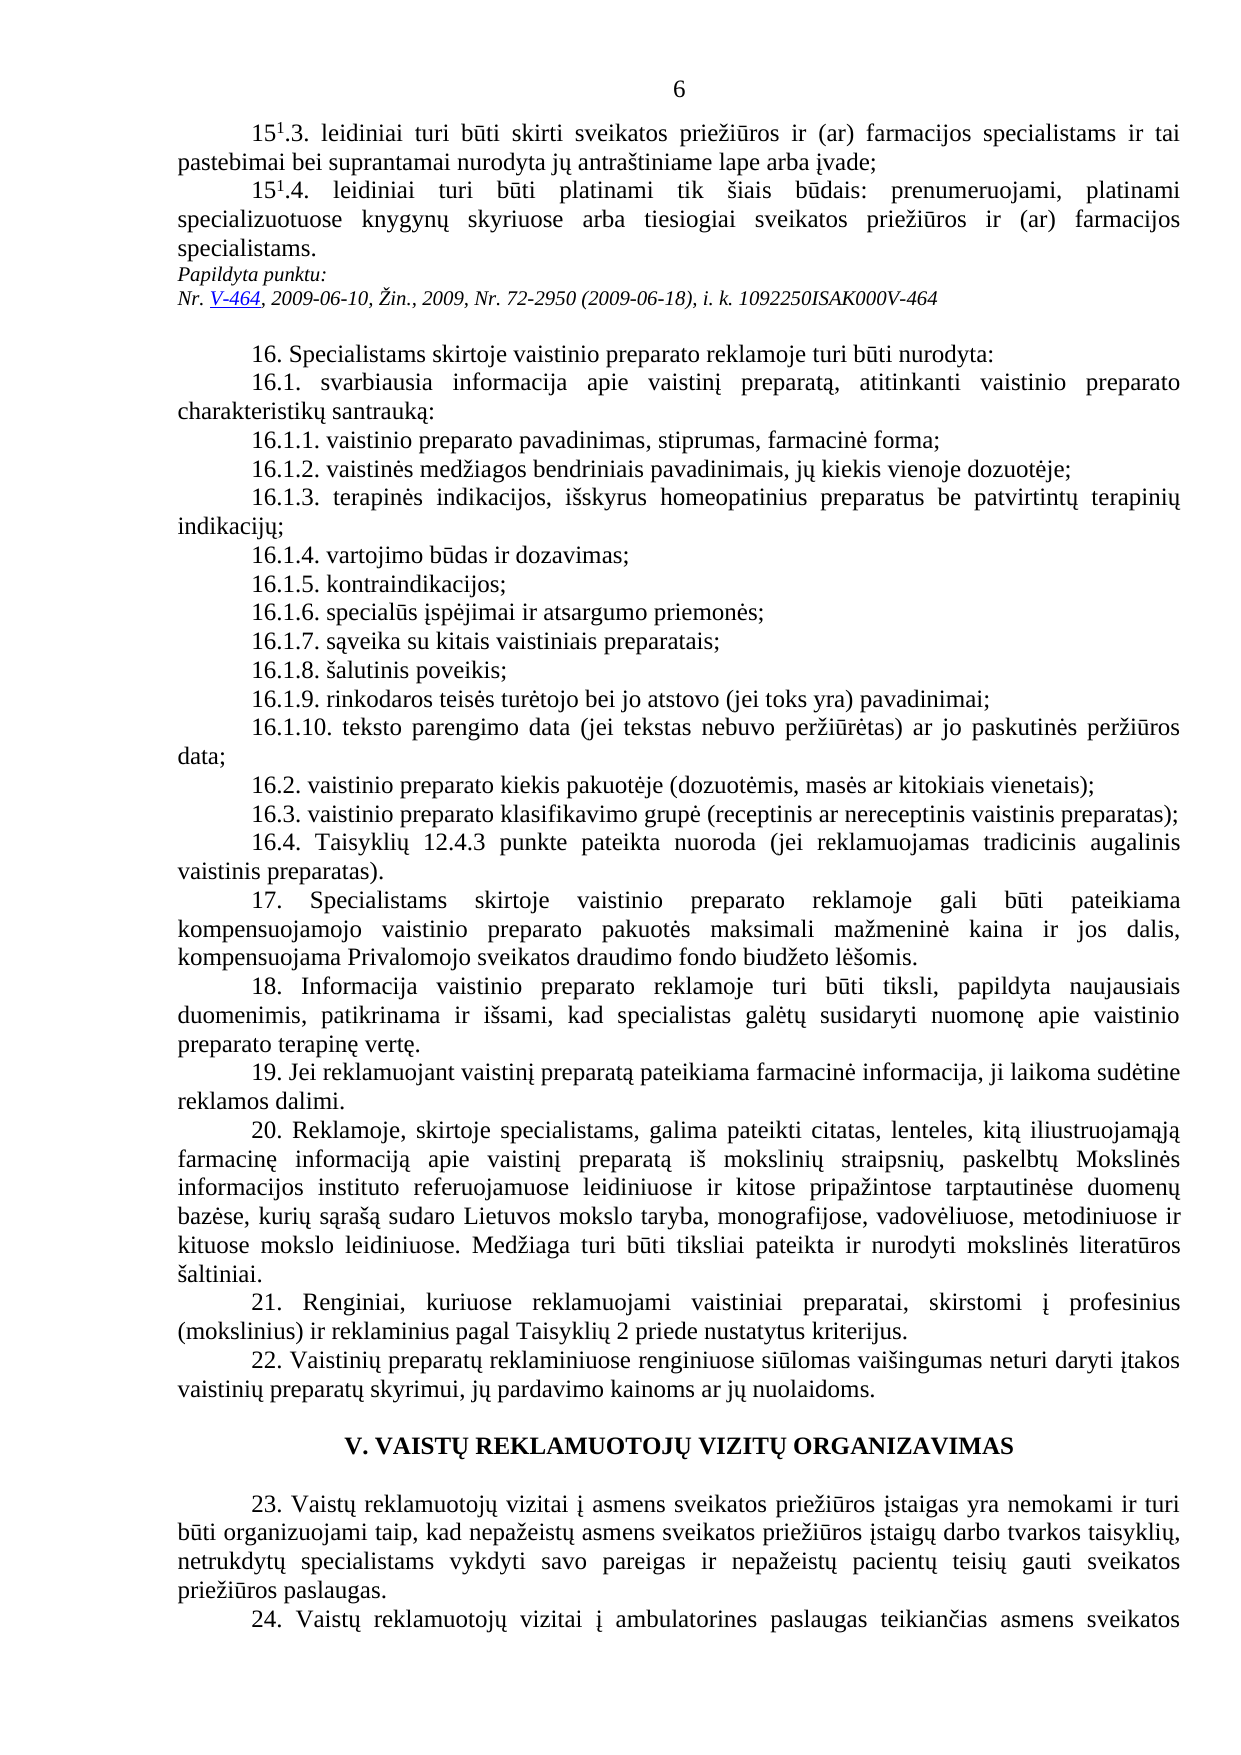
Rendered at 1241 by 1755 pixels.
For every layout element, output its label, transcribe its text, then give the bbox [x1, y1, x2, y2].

text 24. Vaistų reklamuotojų vizitai į ambulatorines paslaugas teikiančias asmens sveikatos [177, 1604, 1181, 1632]
text 16.1.4. vartojimo būdas ir dozavimas; [177, 540, 1181, 569]
text 17. Specialistams skirtoje vaistinio preparato reklamoje gali būti pateikiama kompensuojamojo vaistinio preparato pakuotės maksimali mažmeninė kaina ir jos dalis, kompensuojama Privalomojo sveikatos draudimo fondo biudžeto lėšomis. [177, 885, 1181, 971]
text 21. Renginiai, kuriuose reklamuojami vaistiniai preparatai, skirstomi į profesinius (mokslinius) ir reklaminius pagal Taisyklių 2 priede nustatytus kriterijus. [177, 1287, 1181, 1345]
text 16.1. svarbiausia informacija apie vaistinį preparatą, atitinkanti vaistinio preparato charakteristikų santrauką: [177, 367, 1181, 425]
text Papildyta punktu: [177, 262, 1181, 286]
text 16.1.10. teksto parengimo data (jei tekstas nebuvo peržiūrėtas) ar jo paskutinės peržiūros data; [177, 712, 1181, 770]
text 16. Specialistams skirtoje vaistinio preparato reklamoje turi būti nurodyta: [177, 339, 1181, 367]
text 16.1.3. terapinės indikacijos, išskyrus homeopatinius preparatus be patvirtintų terapinių indikacijų; [177, 482, 1181, 540]
text 16.2. vaistinio preparato kiekis pakuotėje (dozuotėmis, masės ar kitokiais vienetais); [177, 770, 1181, 799]
text V. VAISTŲ REKLAMUOTOJŲ VIZITŲ ORGANIZAVIMAS [177, 1431, 1181, 1460]
text Nr. V-464, 2009-06-10, Žin., 2009, Nr. 72-2950 (2009-06-18), i. k. 1092250ISAK000V-464 [177, 286, 1181, 310]
text 16.1.8. šalutinis poveikis; [177, 655, 1181, 684]
text 19. Jei reklamuojant vaistinį preparatą pateikiama farmacinė informacija, ji laikoma sudėtine reklamos dalimi. [177, 1057, 1181, 1115]
text 16.1.2. vaistinės medžiagos bendriniais pavadinimais, jų kiekis vienoje dozuotėje; [177, 454, 1181, 482]
text 16.1.1. vaistinio preparato pavadinimas, stiprumas, farmacinė forma; [177, 425, 1181, 454]
text 16.3. vaistinio preparato klasifikavimo grupė (receptinis ar nereceptinis vaistinis preparatas); [177, 799, 1181, 827]
text 23. Vaistų reklamuotojų vizitai į asmens sveikatos priežiūros įstaigas yra nemokami ir turi būti organizuojami taip, kad nepažeistų asmens sveikatos priežiūros įstaigų darbo tvarkos taisyklių, netrukdytų specialistams vykdyti savo pareigas ir nepažeistų pacientų teisių gauti sveikatos priežiūros paslaugas. [177, 1489, 1181, 1604]
text 16.1.6. specialūs įspėjimai ir atsargumo priemonės; [177, 597, 1181, 626]
text 16.1.7. sąveika su kitais vaistiniais preparatais; [177, 626, 1181, 655]
text 20. Reklamoje, skirtoje specialistams, galima pateikti citatas, lenteles, kitą iliustruojamąją farmacinę informaciją apie vaistinį preparatą iš mokslinių straipsnių, paskelbtų Mokslinės informacijos instituto referuojamuose leidiniuose ir kitose pripažintose tarptautinėse duomenų bazėse, kurių sąrašą sudaro Lietuvos mokslo taryba, monografijose, vadovėliuose, metodiniuose ir kituose mokslo leidiniuose. Medžiaga turi būti tiksliai pateikta ir nurodyti mokslinės literatūros šaltiniai. [177, 1115, 1181, 1287]
text 16.4. Taisyklių 12.4.3 punkte pateikta nuoroda (jei reklamuojamas tradicinis augalinis vaistinis preparatas). [177, 827, 1181, 885]
text 151.4. leidiniai turi būti platinami tik šiais būdais: prenumeruojami, platinami specializuotuose knygynų skyriuose arba tiesiogiai sveikatos priežiūros ir (ar) farmacijos specialistams. [177, 176, 1181, 262]
text 18. Informacija vaistinio preparato reklamoje turi būti tiksli, papildyta naujausiais duomenimis, patikrinama ir išsami, kad specialistas galėtų susidaryti nuomonę apie vaistinio preparato terapinę vertę. [177, 971, 1181, 1057]
text 151.3. leidiniai turi būti skirti sveikatos priežiūros ir (ar) farmacijos specialistams ir tai pastebimai bei suprantamai nurodyta jų antraštiniame lape arba įvade; [177, 118, 1181, 176]
text 22. Vaistinių preparatų reklaminiuose renginiuose siūlomas vaišingumas neturi daryti įtakos vaistinių preparatų skyrimui, jų pardavimo kainoms ar jų nuolaidoms. [177, 1345, 1181, 1402]
text 16.1.5. kontraindikacijos; [177, 569, 1181, 597]
text 16.1.9. rinkodaros teisės turėtojo bei jo atstovo (jei toks yra) pavadinimai; [177, 684, 1181, 712]
